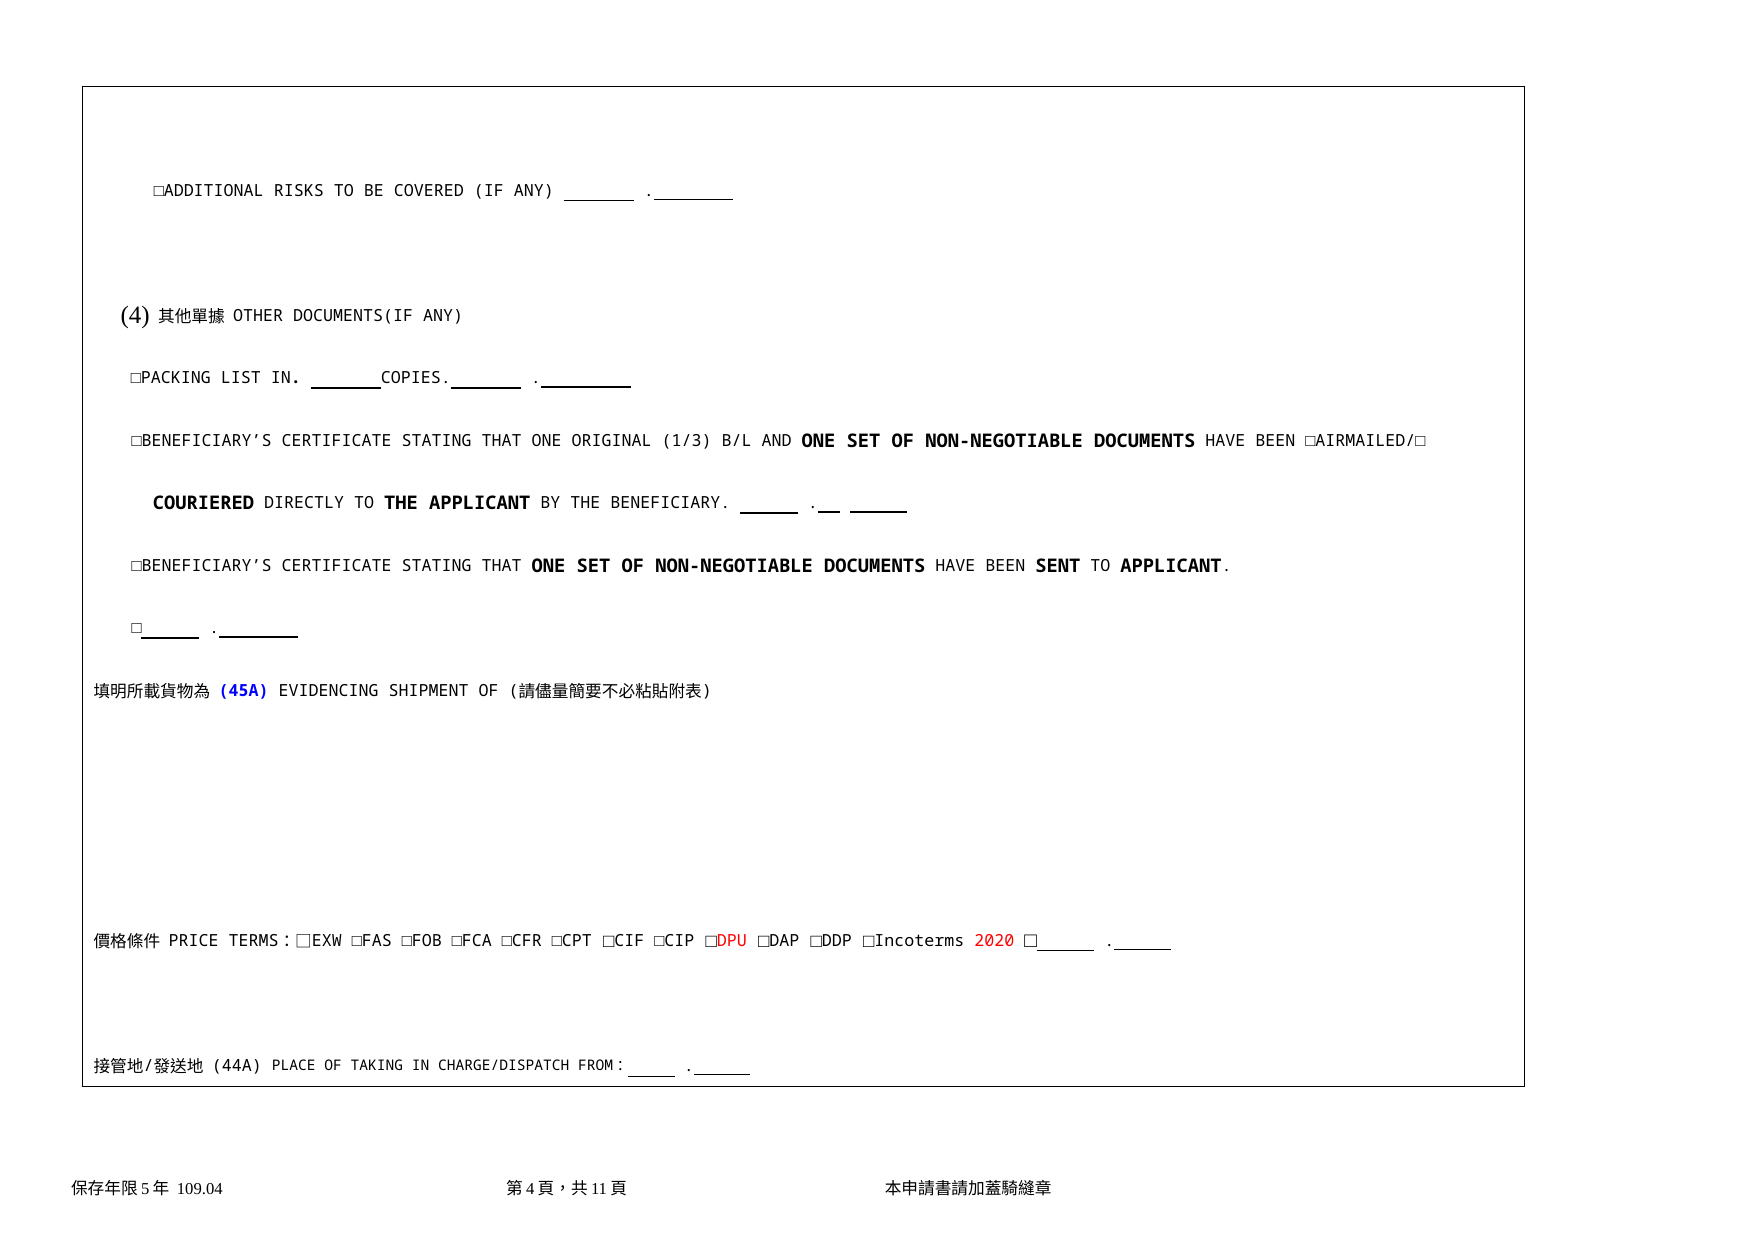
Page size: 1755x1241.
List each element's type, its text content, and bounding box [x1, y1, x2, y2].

table_header □ADDITIONAL RISKS TO BE COVERED (IF ANY) . 其他單據 OTHER DOCUMENTS(IF ANY) □PACKING LIST IN. COPIES. . □BENEFICIARY’S CERTIFICATE STATING THAT ONE ORIGINAL (1/3) B/L AND ONE SET OF NON-NEGOTIABLE DOCUMENTS HAVE BEEN □AIRMAILED/□ COURIERED DIRECTLY TO THE APPLICANT BY THE BENEFICIARY. . □BENEFICIARY’S CERTIFICATE STATING THAT ONE SET OF NON-NEGOTIABLE DOCUMENTS HAVE BEEN SENT TO APPLICANT. □ . 填明所載貨物為 (45A) EVIDENCING SHIPMENT OF (請儘量簡要不必粘貼附表) 價格條件 PRICE TERMS：□EXW □FAS □FOB □FCA □CFR □CPT □CIF □CIP □DPU □DAP □DDP □Incoterms 2020 □ . 接管地/發送地 (44A) PLACE OF TAKING IN CHARGE/DISPATCH FROM： . [83, 87, 1524, 1086]
